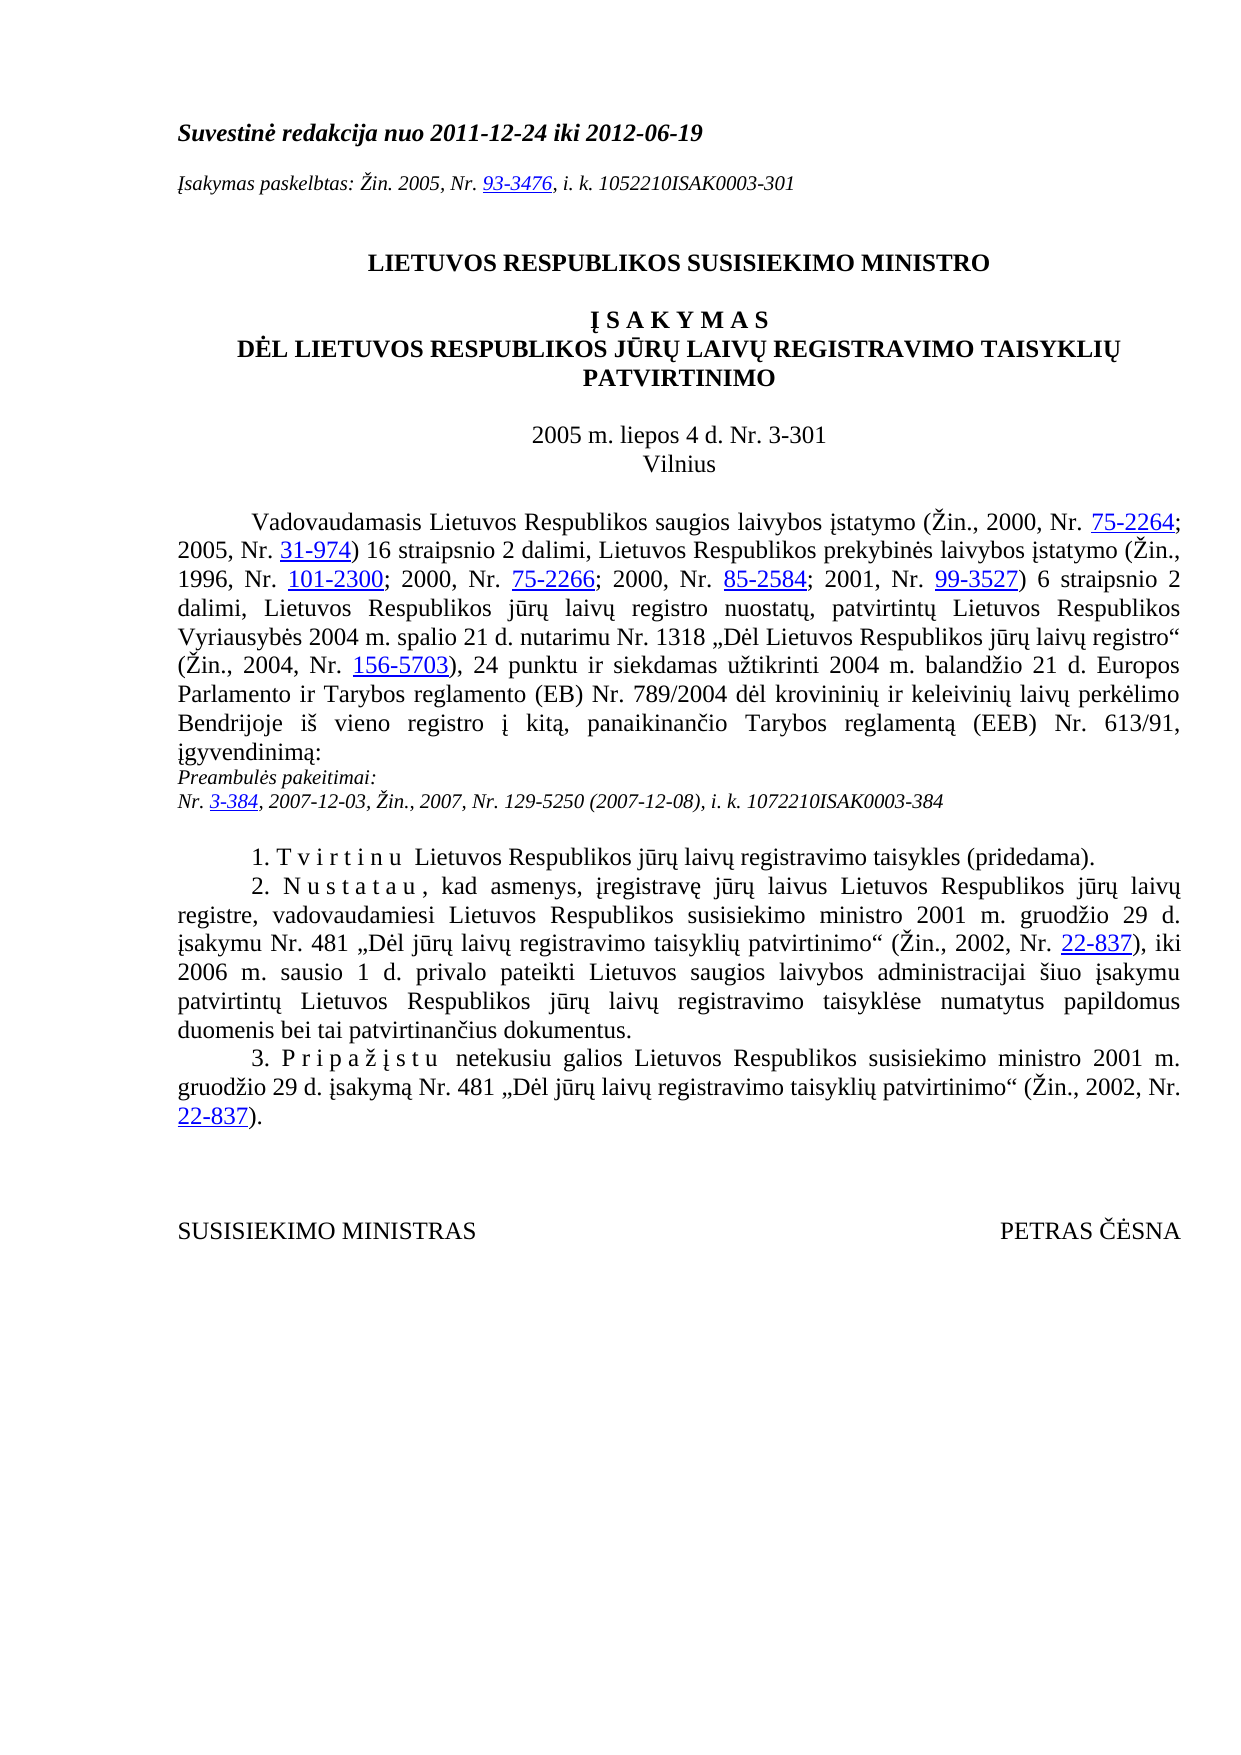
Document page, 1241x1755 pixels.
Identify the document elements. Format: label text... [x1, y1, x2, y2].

text Nr. 3-384, 2007-12-03, Žin., 2007, Nr. 129-5250 (2007-12-08), i. k. 1072210ISAK0003-384 [177, 789, 1181, 813]
text Vadovaudamasis Lietuvos Respublikos saugios laivybos įstatymo (Žin., 2000, Nr. 75-2264; 2005, Nr. 31-974) 16 straipsnio 2 dalimi, Lietuvos Respublikos prekybinės laivybos įstatymo (Žin., 1996, Nr. 101-2300; 2000, Nr. 75-2266; 2000, Nr. 85-2584; 2001, Nr. 99-3527) 6 straipsnio 2 dalimi, Lietuvos Respublikos jūrų laivų registro nuostatų, patvirtintų Lietuvos Respublikos Vyriausybės 2004 m. spalio 21 d. nutarimu Nr. 1318 „Dėl Lietuvos Respublikos jūrų laivų registro“ (Žin., 2004, Nr. 156-5703), 24 punktu ir siekdamas užtikrinti 2004 m. balandžio 21 d. Europos Parlamento ir Tarybos reglamento (EB) Nr. 789/2004 dėl krovininių ir keleivinių laivų perkėlimo Bendrijoje iš vieno registro į kitą, panaikinančio Tarybos reglamentą (EEB) Nr. 613/91, įgyvendinimą: [177, 507, 1181, 765]
text 2005 m. liepos 4 d. Nr. 3-301 [177, 420, 1181, 449]
text 2. Nustatau, kad asmenys, įregistravę jūrų laivus Lietuvos Respublikos jūrų laivų registre, vadovaudamiesi Lietuvos Respublikos susisiekimo ministro 2001 m. gruodžio 29 d. įsakymu Nr. 481 „Dėl jūrų laivų registravimo taisyklių patvirtinimo“ (Žin., 2002, Nr. 22-837), iki 2006 m. sausio 1 d. privalo pateikti Lietuvos saugios laivybos administracijai šiuo įsakymu patvirtintų Lietuvos Respublikos jūrų laivų registravimo taisyklėse numatytus papildomus duomenis bei tai patvirtinančius dokumentus. [177, 871, 1181, 1043]
text 1. Tvirtinu Lietuvos Respublikos jūrų laivų registravimo taisykles (pridedama). [177, 842, 1181, 871]
text Vilnius [177, 449, 1181, 478]
text SUSISIEKIMO MINISTRAS PETRAS ČĖSNA [177, 1216, 1181, 1245]
text Įsakymas paskelbtas: Žin. 2005, Nr. 93-3476, i. k. 1052210ISAK0003-301 [177, 171, 1181, 195]
text Preambulės pakeitimai: [177, 765, 1181, 789]
text Suvestinė redakcija nuo 2011-12-24 iki 2012-06-19 [177, 118, 1181, 147]
text Į S A K Y M A S [177, 305, 1181, 334]
text LIETUVOS RESPUBLIKOS SUSISIEKIMO MINISTRO [177, 248, 1181, 277]
text 3. Pripažįstu netekusiu galios Lietuvos Respublikos susisiekimo ministro 2001 m. gruodžio 29 d. įsakymą Nr. 481 „Dėl jūrų laivų registravimo taisyklių patvirtinimo“ (Žin., 2002, Nr. 22-837). [177, 1043, 1181, 1130]
text DĖL LIETUVOS RESPUBLIKOS JŪRŲ LAIVŲ REGISTRAVIMO TAISYKLIŲ PATVIRTINIMO [177, 334, 1181, 392]
